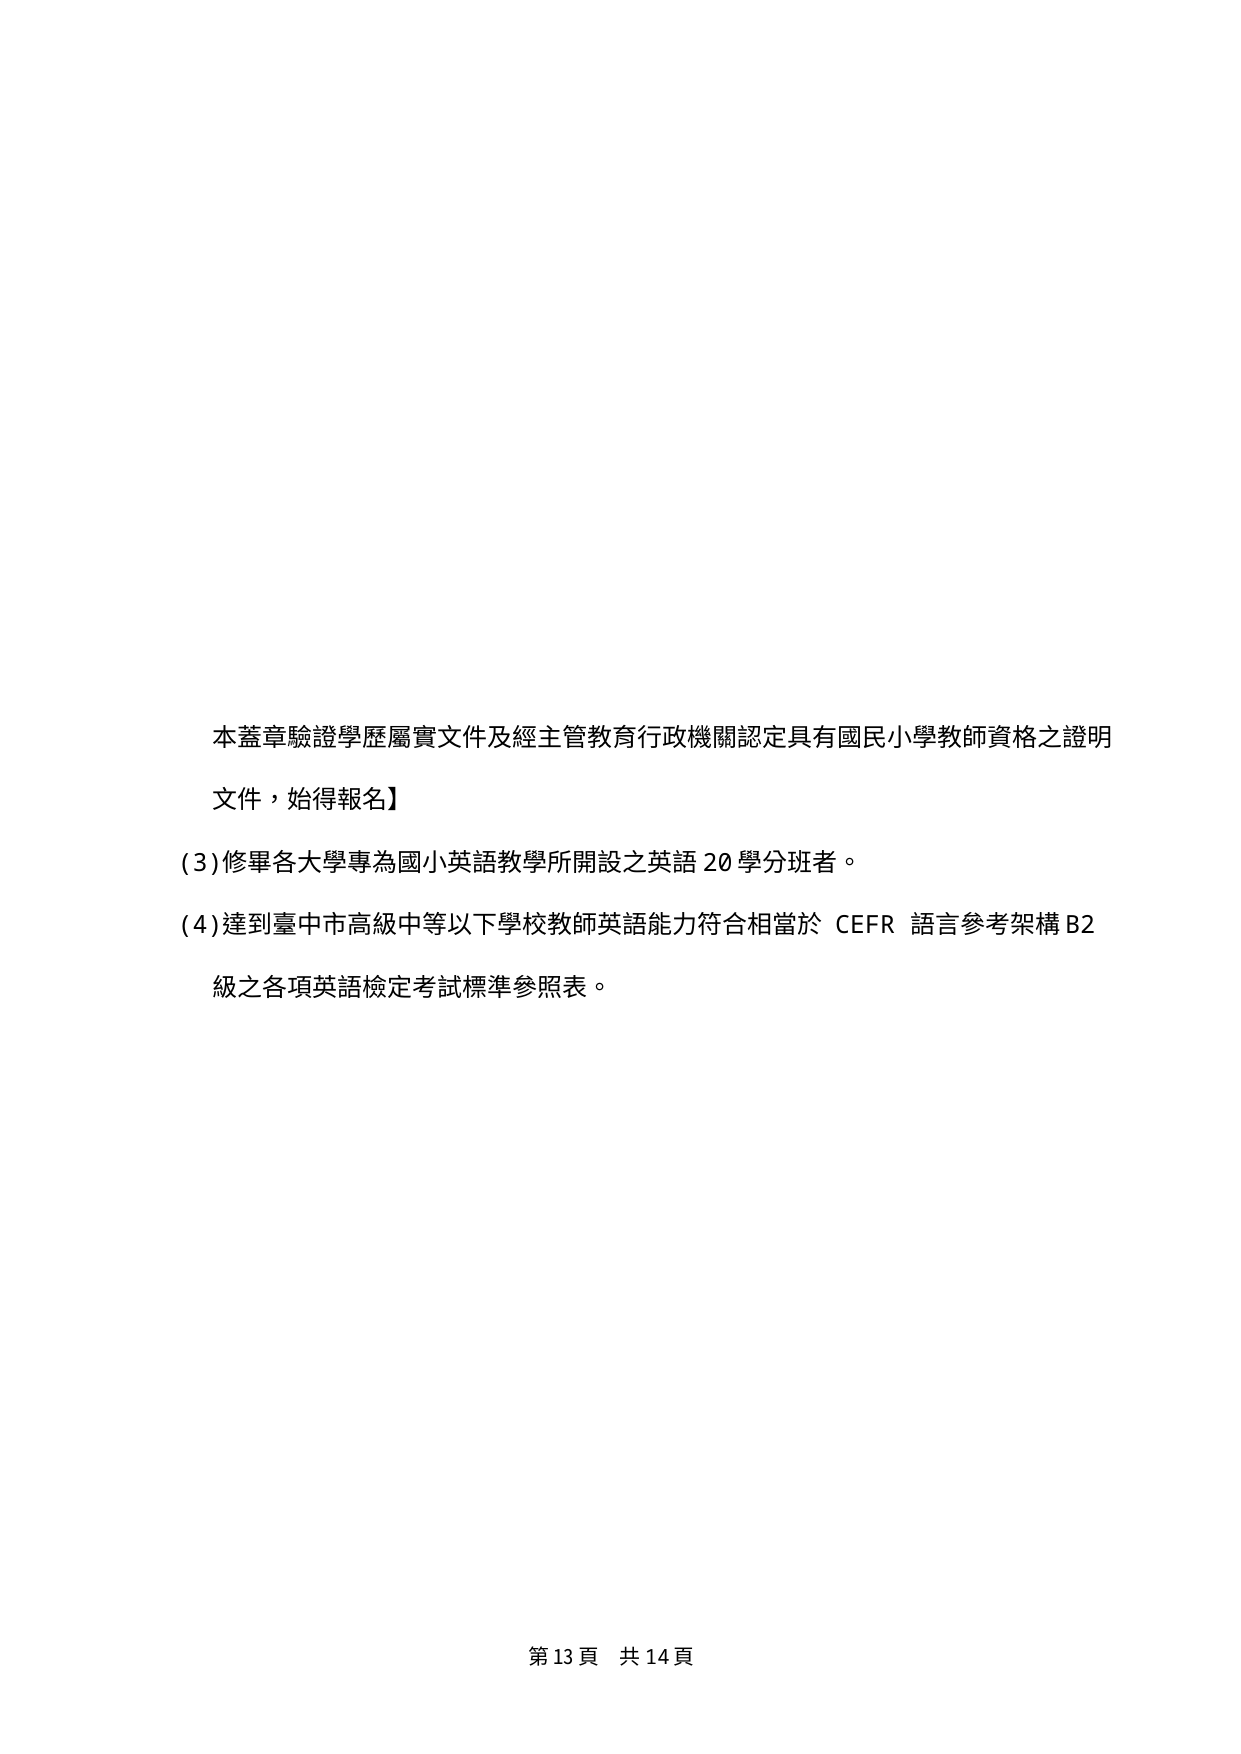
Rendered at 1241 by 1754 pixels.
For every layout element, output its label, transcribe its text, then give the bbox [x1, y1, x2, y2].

list 本蓋章驗證學歷屬實文件及經主管教育行政機關認定具有國民小學教師資格之證明文件，始得報名】 [177, 693, 1122, 818]
list 達到臺中市高級中等以下學校教師英語能力符合相當於 CEFR 語言參考架構B2級之各項英語檢定考試標準參照表。 [177, 881, 1122, 1006]
list 修畢各大學專為國小英語教學所開設之英語20學分班者。 [177, 818, 1122, 881]
